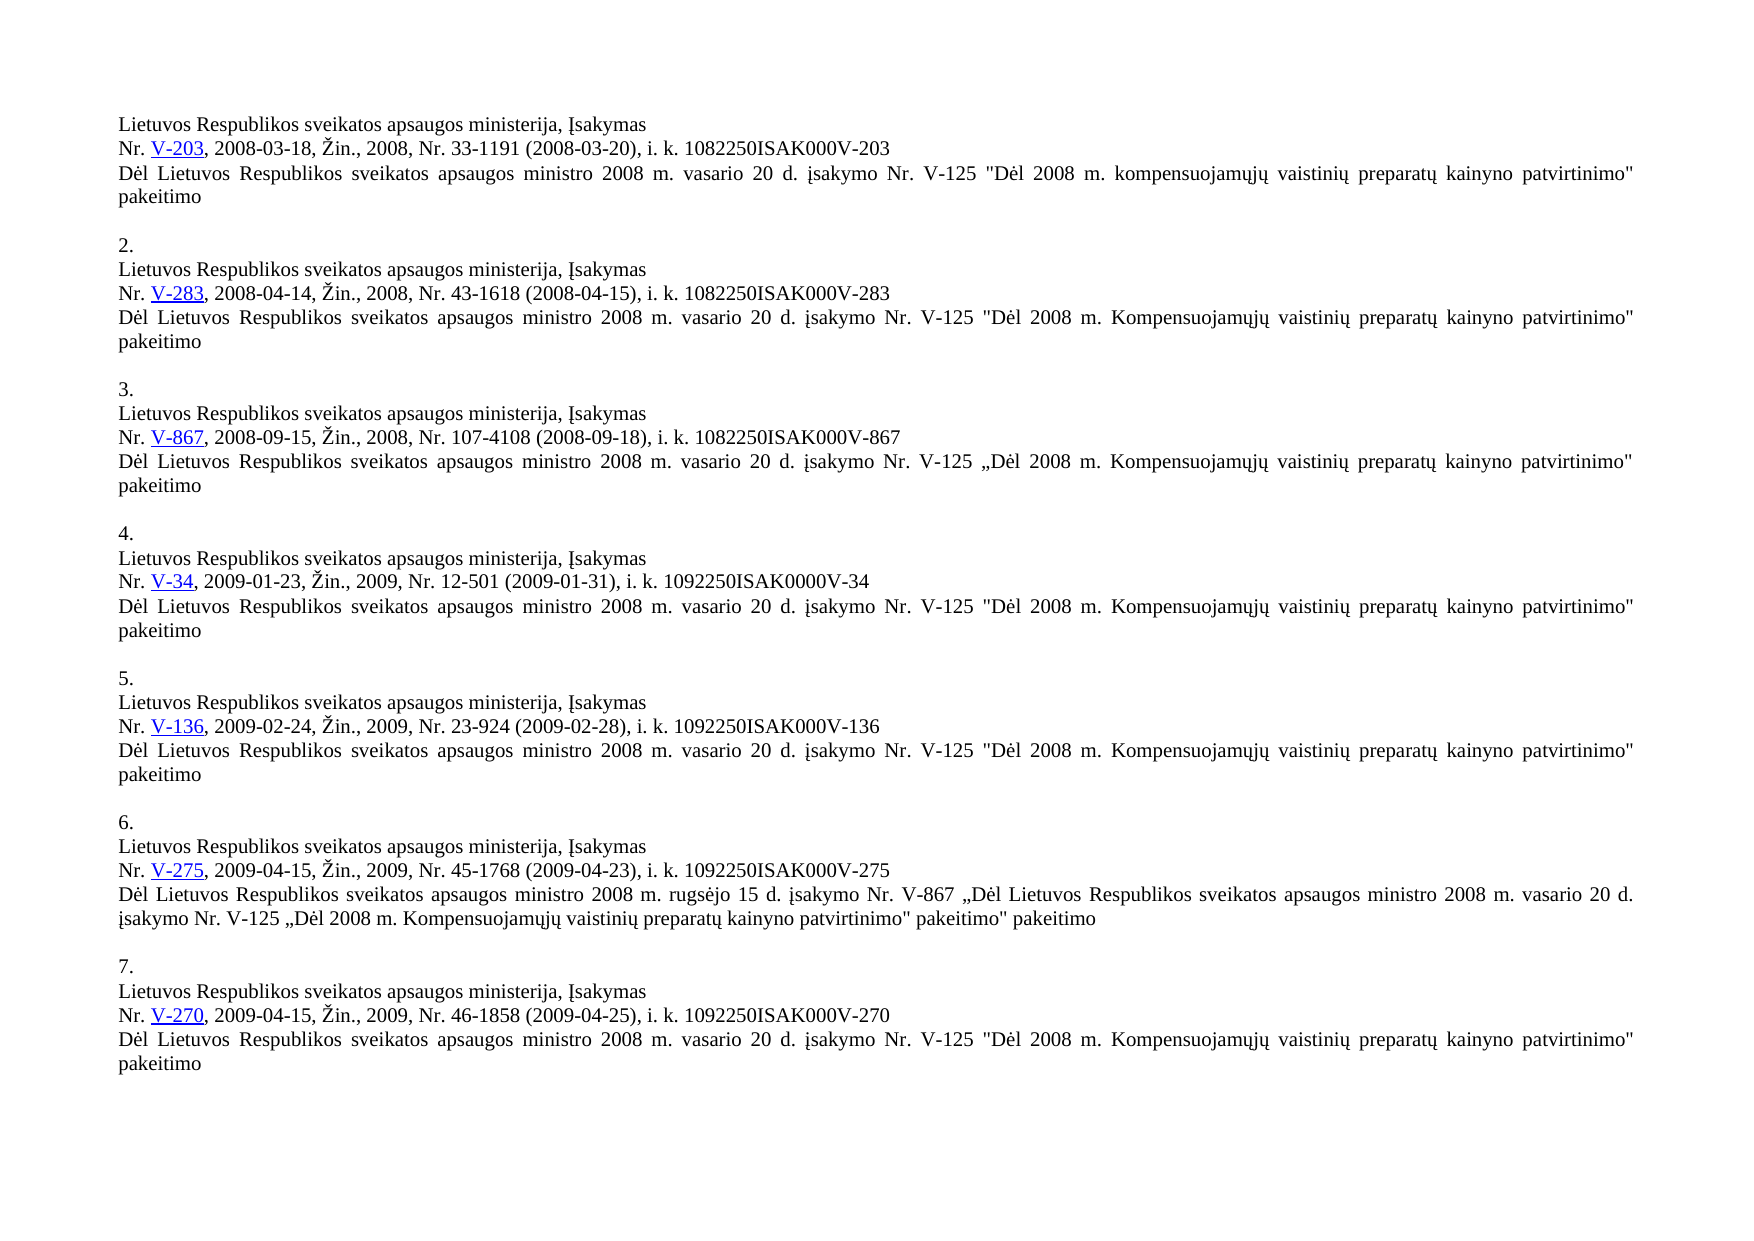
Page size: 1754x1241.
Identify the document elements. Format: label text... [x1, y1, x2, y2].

text 6. [118, 810, 1636, 834]
text Dėl Lietuvos Respublikos sveikatos apsaugos ministro 2008 m. rugsėjo 15 d. įsakymo Nr. V-867 „Dėl Lietuvos Respublikos sveikatos apsaugos ministro 2008 m. vasario 20 d. įsakymo Nr. V-125 „Dėl 2008 m. Kompensuojamųjų vaistinių preparatų kainyno patvirtinimo" pakeitimo" pakeitimo [118, 882, 1636, 930]
text Dėl Lietuvos Respublikos sveikatos apsaugos ministro 2008 m. vasario 20 d. įsakymo Nr. V-125 "Dėl 2008 m. Kompensuojamųjų vaistinių preparatų kainyno patvirtinimo" pakeitimo [118, 738, 1636, 786]
text 2. [118, 233, 1636, 257]
text Nr. V-136, 2009-02-24, Žin., 2009, Nr. 23-924 (2009-02-28), i. k. 1092250ISAK000V-136 [118, 714, 1636, 738]
text Dėl Lietuvos Respublikos sveikatos apsaugos ministro 2008 m. vasario 20 d. įsakymo Nr. V-125 "Dėl 2008 m. Kompensuojamųjų vaistinių preparatų kainyno patvirtinimo" pakeitimo [118, 1027, 1636, 1075]
text Nr. V-270, 2009-04-15, Žin., 2009, Nr. 46-1858 (2009-04-25), i. k. 1092250ISAK000V-270 [118, 1003, 1636, 1027]
text 5. [118, 666, 1636, 690]
text Lietuvos Respublikos sveikatos apsaugos ministerija, Įsakymas [118, 834, 1636, 858]
text Nr. V-867, 2008-09-15, Žin., 2008, Nr. 107-4108 (2008-09-18), i. k. 1082250ISAK000V-867 [118, 425, 1636, 449]
text Lietuvos Respublikos sveikatos apsaugos ministerija, Įsakymas [118, 401, 1636, 425]
text Dėl Lietuvos Respublikos sveikatos apsaugos ministro 2008 m. vasario 20 d. įsakymo Nr. V-125 „Dėl 2008 m. Kompensuojamųjų vaistinių preparatų kainyno patvirtinimo" pakeitimo [118, 449, 1636, 497]
text Lietuvos Respublikos sveikatos apsaugos ministerija, Įsakymas [118, 545, 1636, 569]
text Nr. V-34, 2009-01-23, Žin., 2009, Nr. 12-501 (2009-01-31), i. k. 1092250ISAK0000V-34 [118, 569, 1636, 593]
text Lietuvos Respublikos sveikatos apsaugos ministerija, Įsakymas [118, 257, 1636, 281]
text 7. [118, 954, 1636, 978]
text 4. [118, 521, 1636, 545]
text Nr. V-203, 2008-03-18, Žin., 2008, Nr. 33-1191 (2008-03-20), i. k. 1082250ISAK000V-203 [118, 136, 1636, 160]
text Dėl Lietuvos Respublikos sveikatos apsaugos ministro 2008 m. vasario 20 d. įsakymo Nr. V-125 "Dėl 2008 m. kompensuojamųjų vaistinių preparatų kainyno patvirtinimo" pakeitimo [118, 160, 1636, 208]
text Lietuvos Respublikos sveikatos apsaugos ministerija, Įsakymas [118, 978, 1636, 1003]
text Nr. V-283, 2008-04-14, Žin., 2008, Nr. 43-1618 (2008-04-15), i. k. 1082250ISAK000V-283 [118, 281, 1636, 305]
text Nr. V-275, 2009-04-15, Žin., 2009, Nr. 45-1768 (2009-04-23), i. k. 1092250ISAK000V-275 [118, 858, 1636, 882]
text Dėl Lietuvos Respublikos sveikatos apsaugos ministro 2008 m. vasario 20 d. įsakymo Nr. V-125 "Dėl 2008 m. Kompensuojamųjų vaistinių preparatų kainyno patvirtinimo" pakeitimo [118, 593, 1636, 642]
text Lietuvos Respublikos sveikatos apsaugos ministerija, Įsakymas [118, 112, 1636, 136]
text Dėl Lietuvos Respublikos sveikatos apsaugos ministro 2008 m. vasario 20 d. įsakymo Nr. V-125 "Dėl 2008 m. Kompensuojamųjų vaistinių preparatų kainyno patvirtinimo" pakeitimo [118, 305, 1636, 353]
text Lietuvos Respublikos sveikatos apsaugos ministerija, Įsakymas [118, 690, 1636, 714]
text 3. [118, 377, 1636, 401]
